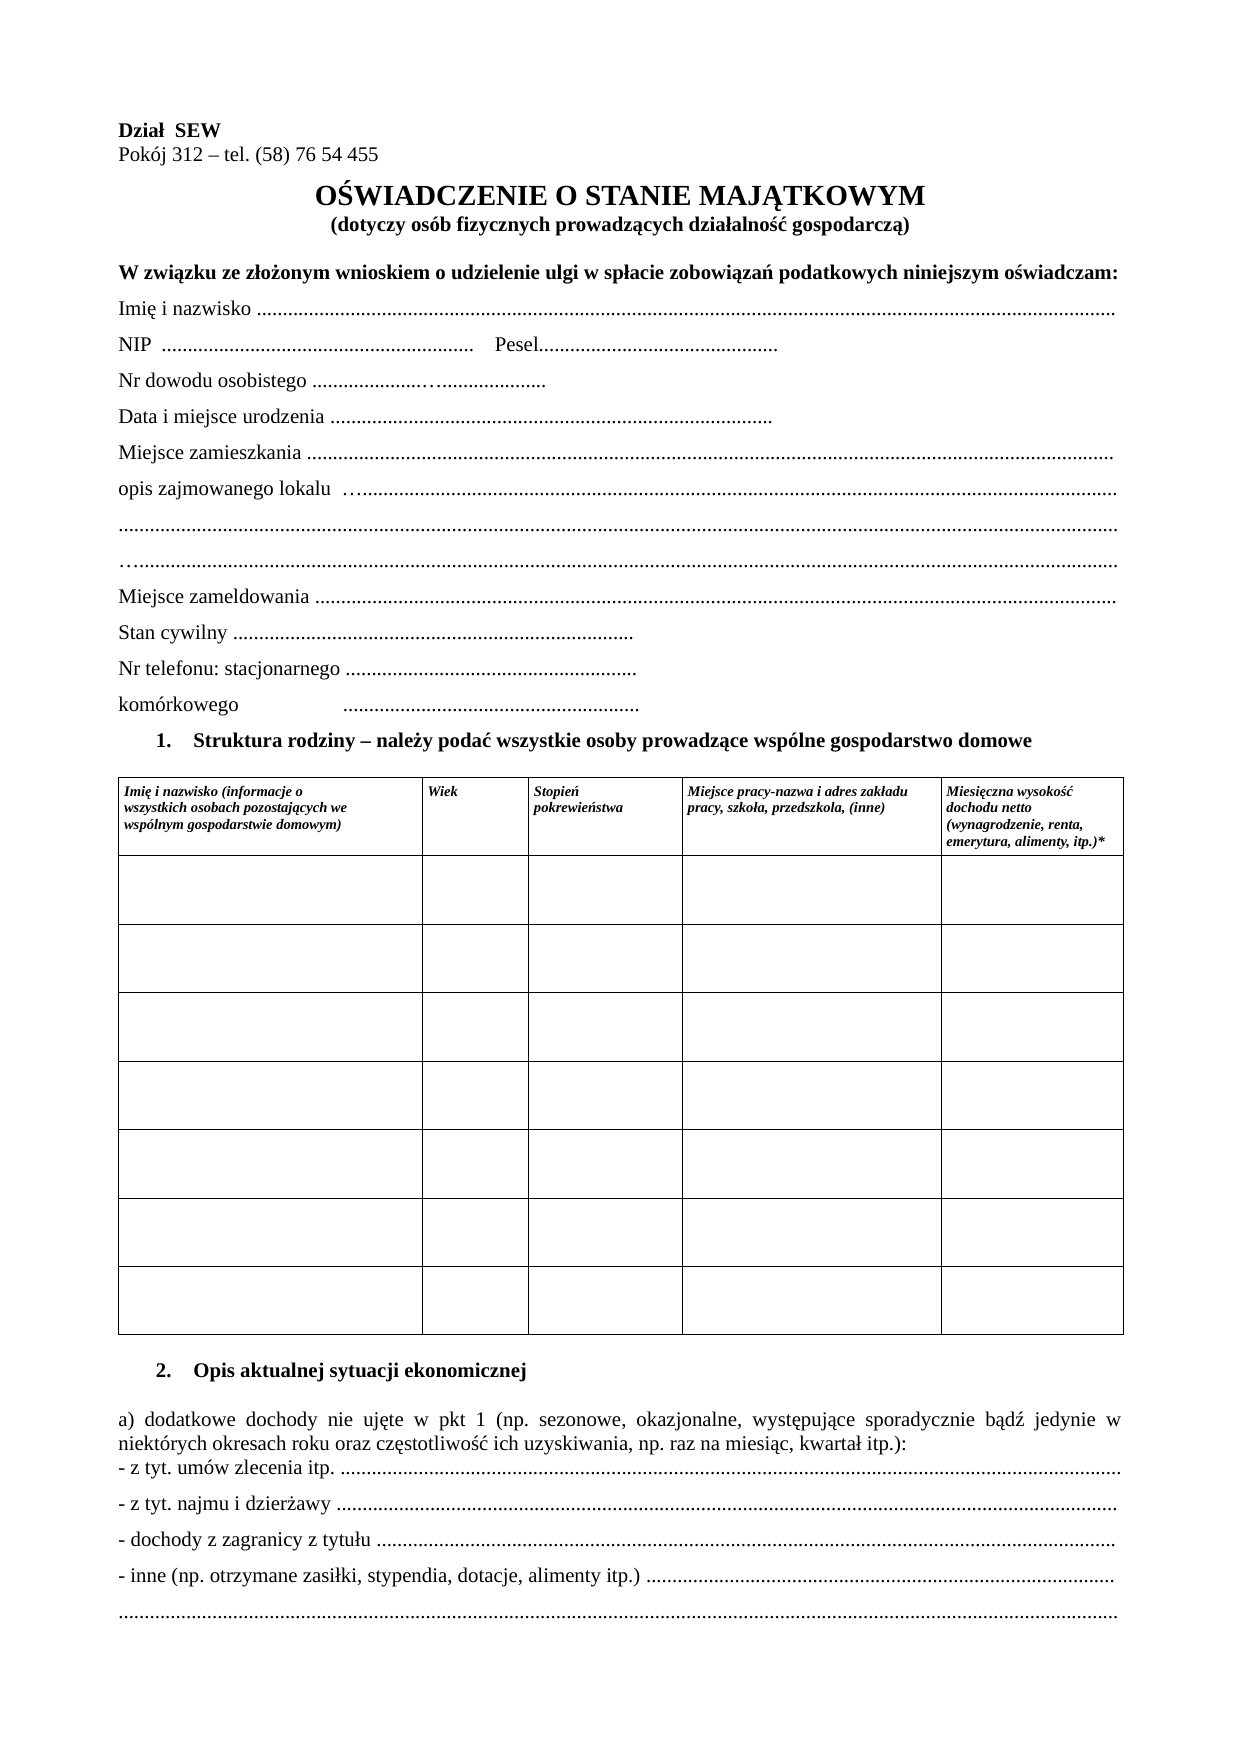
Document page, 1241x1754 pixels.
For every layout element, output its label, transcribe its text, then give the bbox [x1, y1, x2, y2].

table_cell [942, 1267, 1123, 1334]
table_cell [529, 1062, 682, 1129]
text Stan cywilny ............................................................................. [118, 620, 1122, 644]
table_cell [423, 993, 528, 1061]
table_cell [423, 925, 528, 992]
table_cell [423, 1267, 528, 1334]
table_header Imię i nazwisko (informacje o wszystkich osobach pozostających we wspólnym gospodarstwie domowym) [119, 778, 422, 855]
text - z tyt. najmu i dzierżawy ...................................................................................................................................................... [118, 1491, 1122, 1515]
table_cell [529, 1267, 682, 1334]
table_cell [119, 856, 422, 924]
table_cell [529, 856, 682, 924]
table_cell [942, 993, 1123, 1061]
table_cell [119, 993, 422, 1061]
table_cell [119, 925, 422, 992]
table_cell [683, 1130, 941, 1197]
subtitle Nr dowodu osobistego .....................….................... [118, 368, 1122, 392]
table_cell [942, 856, 1123, 924]
table_header Miejsce pracy-nazwa i adres zakładu pracy, szkoła, przedszkola, (inne) [683, 778, 941, 855]
subtitle NIP ............................................................ Pesel.............................................. [118, 332, 1122, 356]
text - inne (np. otrzymane zasiłki, stypendia, dotacje, alimenty itp.) .......................................................................................... [118, 1563, 1122, 1587]
table_cell [942, 925, 1123, 992]
text Nr telefonu: stacjonarnego ........................................................ komórkowego ......................................................... [118, 656, 1122, 716]
table_cell [529, 1130, 682, 1197]
text OŚWIADCZENIE O STANIE MAJĄTKOWYM [118, 178, 1122, 212]
text ................................................................................................................................................................................................ [118, 1599, 1122, 1623]
subtitle W związku ze złożonym wnioskiem o udzielenie ulgi w spłacie zobowiązań podatkowych niniejszym oświadczam: [118, 260, 1122, 284]
text …............................................................................................................................................................................................ [118, 548, 1122, 572]
text Miejsce zameldowania .......................................................................................................................................................... [118, 584, 1122, 608]
table_cell [119, 1062, 422, 1129]
table_cell [683, 993, 941, 1061]
table_header Stopień pokrewieństwa [529, 778, 682, 855]
table_cell [423, 1130, 528, 1197]
list Opis aktualnej sytuacji ekonomicznej [156, 1358, 1122, 1382]
text - dochody z zagranicy z tytułu .............................................................................................................................................. [118, 1527, 1122, 1551]
text Pokój 312 – tel. (58) 76 54 455 [118, 142, 1122, 166]
text Imię i nazwisko ..................................................................................................................................................................... [118, 296, 1122, 320]
table_cell [683, 1199, 941, 1266]
list Struktura rodziny – należy podać wszystkie osoby prowadzące wspólne gospodarstwo domowe [156, 728, 1122, 752]
text Miejsce zamieszkania ........................................................................................................................................................... [118, 440, 1122, 464]
table_header Miesięczna wysokość dochodu netto (wynagrodzenie, renta, emerytura, alimenty, itp.)* [942, 778, 1123, 855]
table_cell [529, 925, 682, 992]
table_cell [683, 1267, 941, 1334]
table_cell [942, 1130, 1123, 1197]
text (dotyczy osób fizycznych prowadzących działalność gospodarczą) [118, 212, 1122, 236]
table_cell [119, 1199, 422, 1266]
table_header Wiek [423, 778, 528, 855]
text - z tyt. umów zlecenia itp. ...................................................................................................................................................... [118, 1455, 1122, 1479]
table_cell [942, 1062, 1123, 1129]
subtitle Dział SEW [118, 118, 1122, 142]
table_cell [942, 1199, 1123, 1266]
table_cell [529, 993, 682, 1061]
table_cell [683, 1062, 941, 1129]
table_cell [529, 1199, 682, 1266]
table_cell [423, 1062, 528, 1129]
table_cell [423, 856, 528, 924]
text opis zajmowanego lokalu …................................................................................................................................................. ................................................................................................................................................................................................ [118, 476, 1122, 536]
subtitle Data i miejsce urodzenia ..................................................................................... [118, 404, 1122, 428]
table_cell [119, 1130, 422, 1197]
table_cell [423, 1199, 528, 1266]
table_cell [683, 925, 941, 992]
table_cell [683, 856, 941, 924]
table_cell [119, 1267, 422, 1334]
text a) dodatkowe dochody nie ujęte w pkt 1 (np. sezonowe, okazjonalne, występujące sporadycznie bądź jedynie w niektórych okresach roku oraz częstotliwość ich uzyskiwania, np. raz na miesiąc, kwartał itp.): [118, 1407, 1122, 1455]
